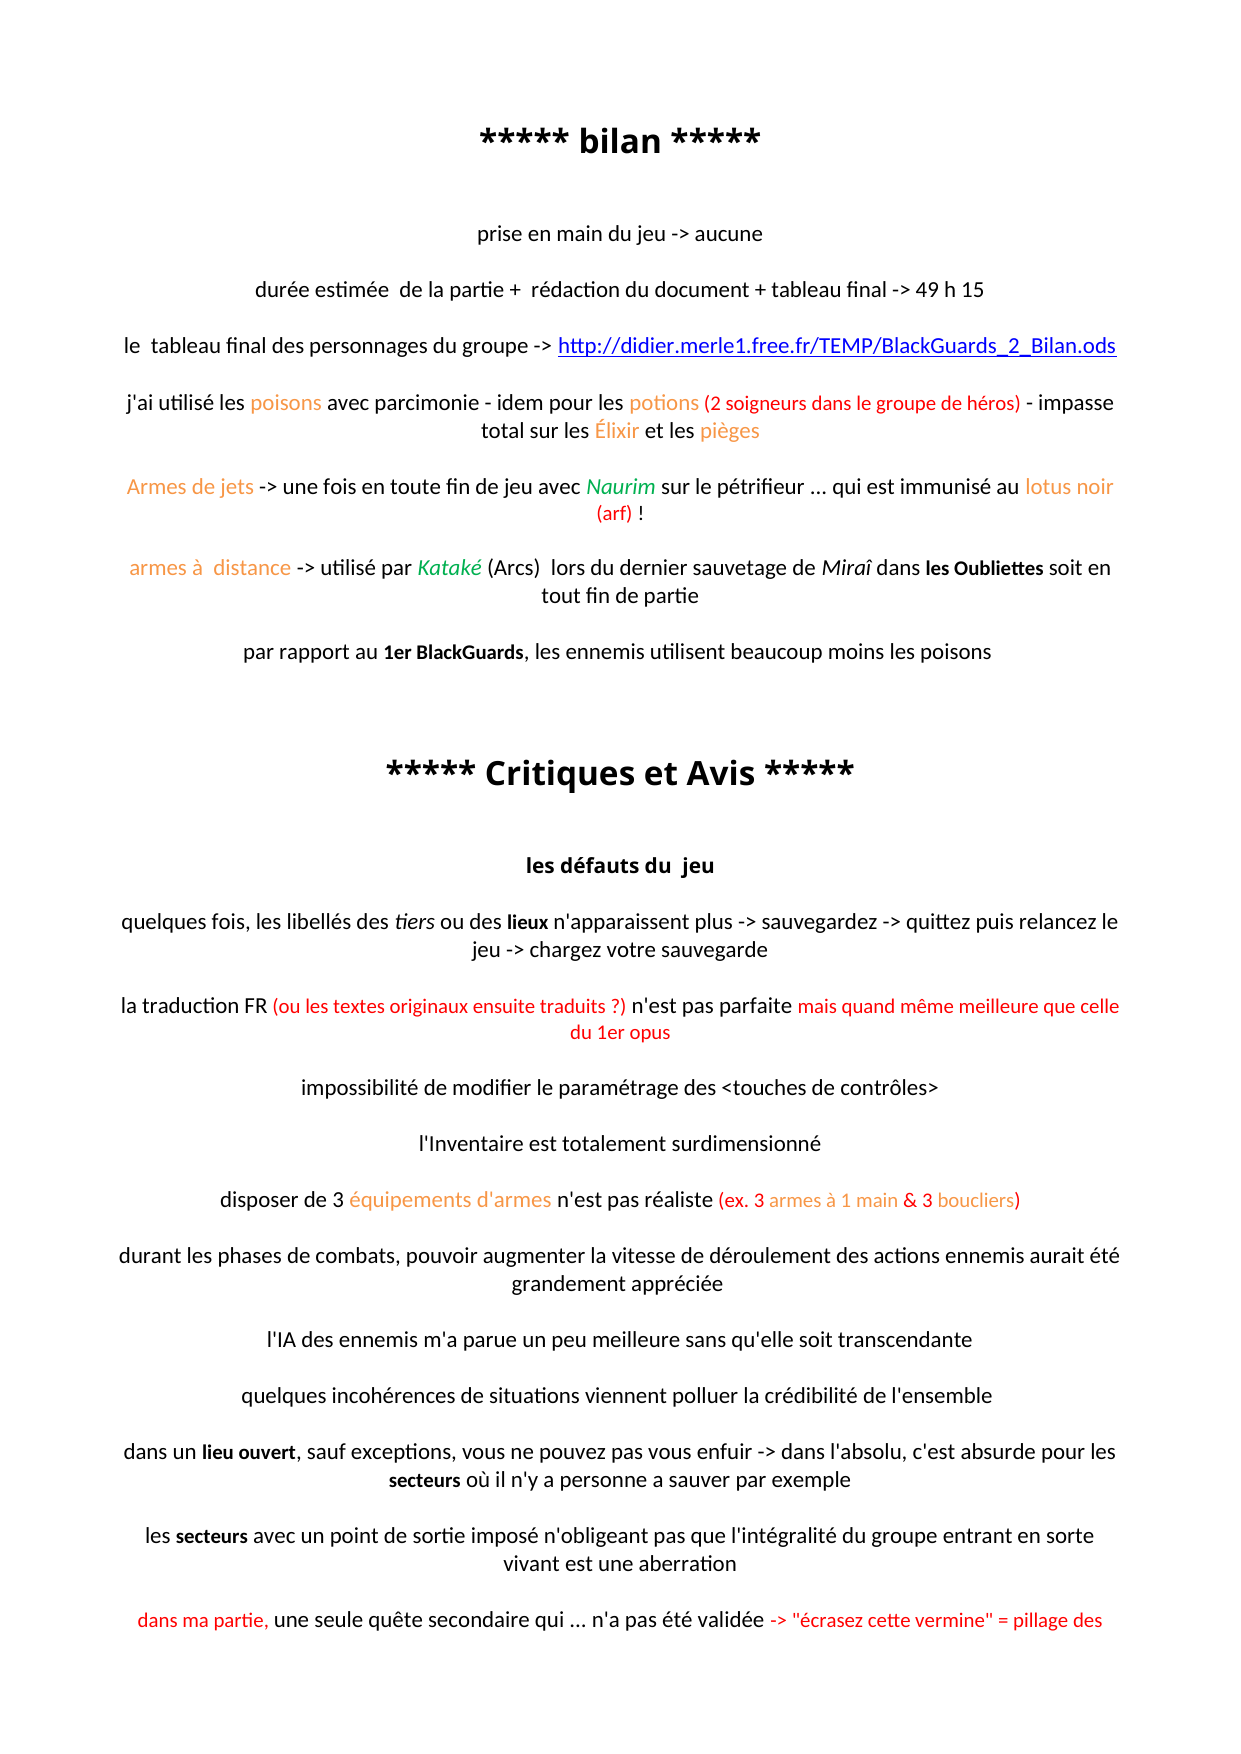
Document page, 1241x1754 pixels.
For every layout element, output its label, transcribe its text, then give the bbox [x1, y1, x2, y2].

text j'ai utilisé les poisons avec parcimonie - idem pour les potions (2 soigneurs dans le groupe de héros) - impasse total sur les Élixir et les pièges [118, 388, 1122, 444]
text prise en main du jeu -> aucune [118, 219, 1122, 248]
text ***** Critiques et Avis ***** [118, 749, 1122, 795]
text Armes de jets -> une fois en toute fin de jeu avec Naurim sur le pétrifieur ... qui est immunisé au lotus noir (arf) ! [118, 472, 1122, 525]
text la traduction FR (ou les textes originaux ensuite traduits ?) n'est pas parfaite mais quand même meilleure que celle du 1er opus [118, 991, 1122, 1045]
text ***** bilan ***** [118, 118, 1122, 163]
text les défauts du jeu [118, 851, 1122, 879]
text quelques fois, les libellés des tiers ou des lieux n'apparaissent plus -> sauvegardez -> quittez puis relancez le jeu -> chargez votre sauvegarde [118, 907, 1122, 963]
text durant les phases de combats, pouvoir augmenter la vitesse de déroulement des actions ennemis aurait été grandement appréciée [118, 1241, 1122, 1297]
text dans ma partie, une seule quête secondaire qui ... n'a pas été validée -> "écrasez cette vermine" = pillage des [118, 1605, 1122, 1633]
text le tableau final des personnages du groupe -> http://didier.merle1.free.fr/TEMP/BlackGuards_2_Bilan.ods [118, 332, 1122, 360]
text impossibilité de modifier le paramétrage des <touches de contrôles> [118, 1073, 1122, 1101]
text durée estimée de la partie + rédaction du document + tableau final -> 49 h 15 [118, 276, 1122, 304]
text disposer de 3 équipements d'armes n'est pas réaliste (ex. 3 armes à 1 main & 3 boucliers) [118, 1185, 1122, 1213]
text par rapport au 1er BlackGuards, les ennemis utilisent beaucoup moins les poisons [118, 637, 1122, 665]
text l'IA des ennemis m'a parue un peu meilleure sans qu'elle soit transcendante [118, 1325, 1122, 1353]
text quelques incohérences de situations viennent polluer la crédibilité de l'ensemble [118, 1381, 1122, 1409]
text l'Inventaire est totalement surdimensionné [118, 1129, 1122, 1157]
text armes à distance -> utilisé par Kataké (Arcs) lors du dernier sauvetage de Miraî dans les Oubliettes soit en tout fin de partie [118, 553, 1122, 609]
text les secteurs avec un point de sortie imposé n'obligeant pas que l'intégralité du groupe entrant en sorte vivant est une aberration [118, 1521, 1122, 1577]
text dans un lieu ouvert, sauf exceptions, vous ne pouvez pas vous enfuir -> dans l'absolu, c'est absurde pour les secteurs où il n'y a personne a sauver par exemple [118, 1437, 1122, 1493]
